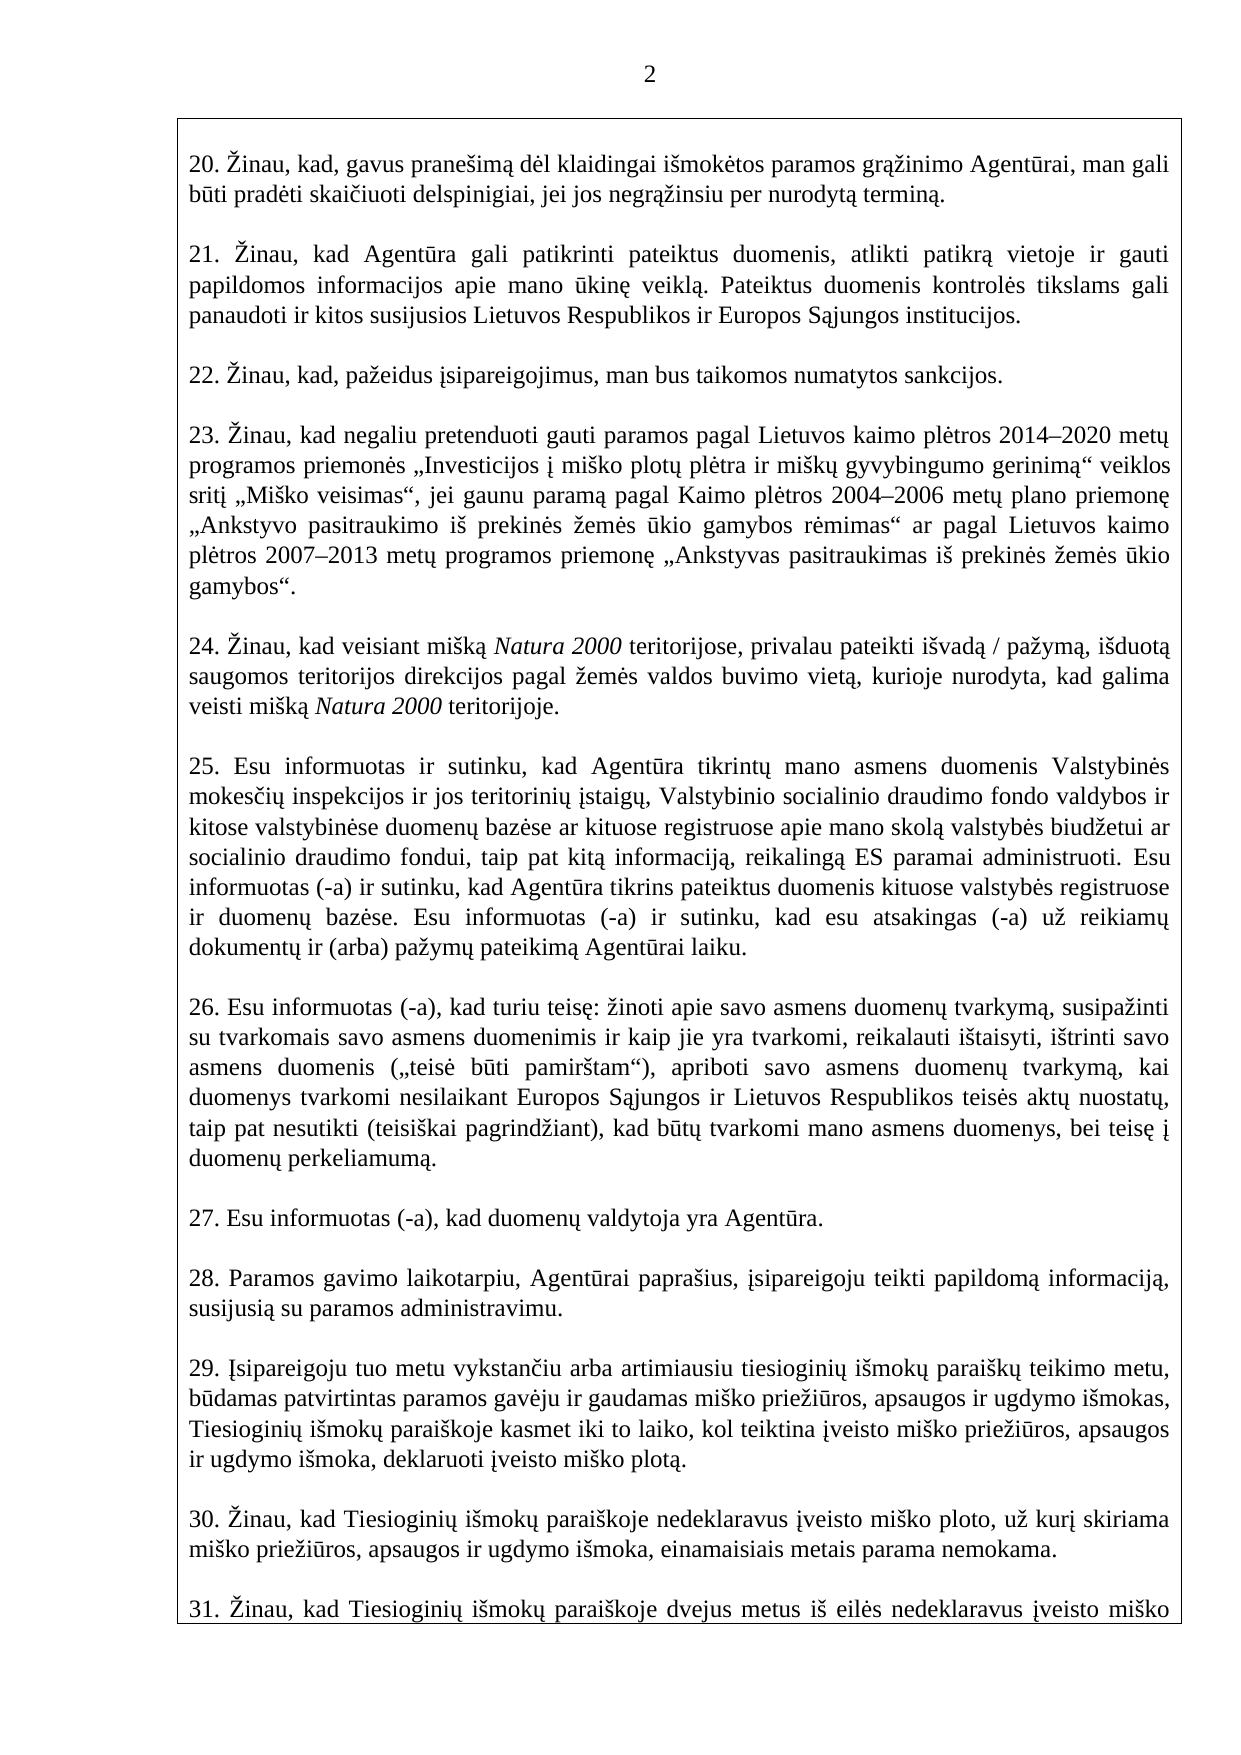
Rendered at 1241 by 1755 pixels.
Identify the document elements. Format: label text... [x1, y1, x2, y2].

table_header 20. Žinau, kad, gavus pranešimą dėl klaidingai išmokėtos paramos grąžinimo Agentūrai, man gali būti pradėti skaičiuoti delspinigiai, jei jos negrąžinsiu per nurodytą terminą. 21. Žinau, kad Agentūra gali patikrinti pateiktus duomenis, atlikti patikrą vietoje ir gauti papildomos informacijos apie mano ūkinę veiklą. Pateiktus duomenis kontrolės tikslams gali panaudoti ir kitos susijusios Lietuvos Respublikos ir Europos Sąjungos institucijos. 22. Žinau, kad, pažeidus įsipareigojimus, man bus taikomos numatytos sankcijos. 23. Žinau, kad negaliu pretenduoti gauti paramos pagal Lietuvos kaimo plėtros 2014–2020 metų programos priemonės „Investicijos į miško plotų plėtra ir miškų gyvybingumo gerinimą“ veiklos sritį „Miško veisimas“, jei gaunu paramą pagal Kaimo plėtros 2004–2006 metų plano priemonę „Ankstyvo pasitraukimo iš prekinės žemės ūkio gamybos rėmimas“ ar pagal Lietuvos kaimo plėtros 2007–2013 metų programos priemonę „Ankstyvas pasitraukimas iš prekinės žemės ūkio gamybos“. 24. Žinau, kad veisiant mišką Natura 2000 teritorijose, privalau pateikti išvadą / pažymą, išduotą saugomos teritorijos direkcijos pagal žemės valdos buvimo vietą, kurioje nurodyta, kad galima veisti mišką Natura 2000 teritorijoje. 25. Esu informuotas ir sutinku, kad Agentūra tikrintų mano asmens duomenis Valstybinės mokesčių inspekcijos ir jos teritorinių įstaigų, Valstybinio socialinio draudimo fondo valdybos ir kitose valstybinėse duomenų bazėse ar kituose registruose apie mano skolą valstybės biudžetui ar socialinio draudimo fondui, taip pat kitą informaciją, reikalingą ES paramai administruoti. Esu informuotas (-a) ir sutinku, kad Agentūra tikrins pateiktus duomenis kituose valstybės registruose ir duomenų bazėse. Esu informuotas (-a) ir sutinku, kad esu atsakingas (-a) už reikiamų dokumentų ir (arba) pažymų pateikimą Agentūrai laiku. 26. Esu informuotas (-a), kad turiu teisę: žinoti apie savo asmens duomenų tvarkymą, susipažinti su tvarkomais savo asmens duomenimis ir kaip jie yra tvarkomi, reikalauti ištaisyti, ištrinti savo asmens duomenis („teisė būti pamirštam“), apriboti savo asmens duomenų tvarkymą, kai duomenys tvarkomi nesilaikant Europos Sąjungos ir Lietuvos Respublikos teisės aktų nuostatų, taip pat nesutikti (teisiškai pagrindžiant), kad būtų tvarkomi mano asmens duomenys, bei teisę į duomenų perkeliamumą. 27. Esu informuotas (-a), kad duomenų valdytoja yra Agentūra. 28. Paramos gavimo laikotarpiu, Agentūrai paprašius, įsipareigoju teikti papildomą informaciją, susijusią su paramos administravimu. 29. Įsipareigoju tuo metu vykstančiu arba artimiausiu tiesioginių išmokų paraiškų teikimo metu, būdamas patvirtintas paramos gavėju ir gaudamas miško priežiūros, apsaugos ir ugdymo išmokas, Tiesioginių išmokų paraiškoje kasmet iki to laiko, kol teiktina įveisto miško priežiūros, apsaugos ir ugdymo išmoka, deklaruoti įveisto miško plotą. 30. Žinau, kad Tiesioginių išmokų paraiškoje nedeklaravus įveisto miško ploto, už kurį skiriama miško priežiūros, apsaugos ir ugdymo išmoka, einamaisiais metais parama nemokama. 31. Žinau, kad Tiesioginių išmokų paraiškoje dvejus metus iš eilės nedeklaravus įveisto miško [178, 119, 1181, 1623]
